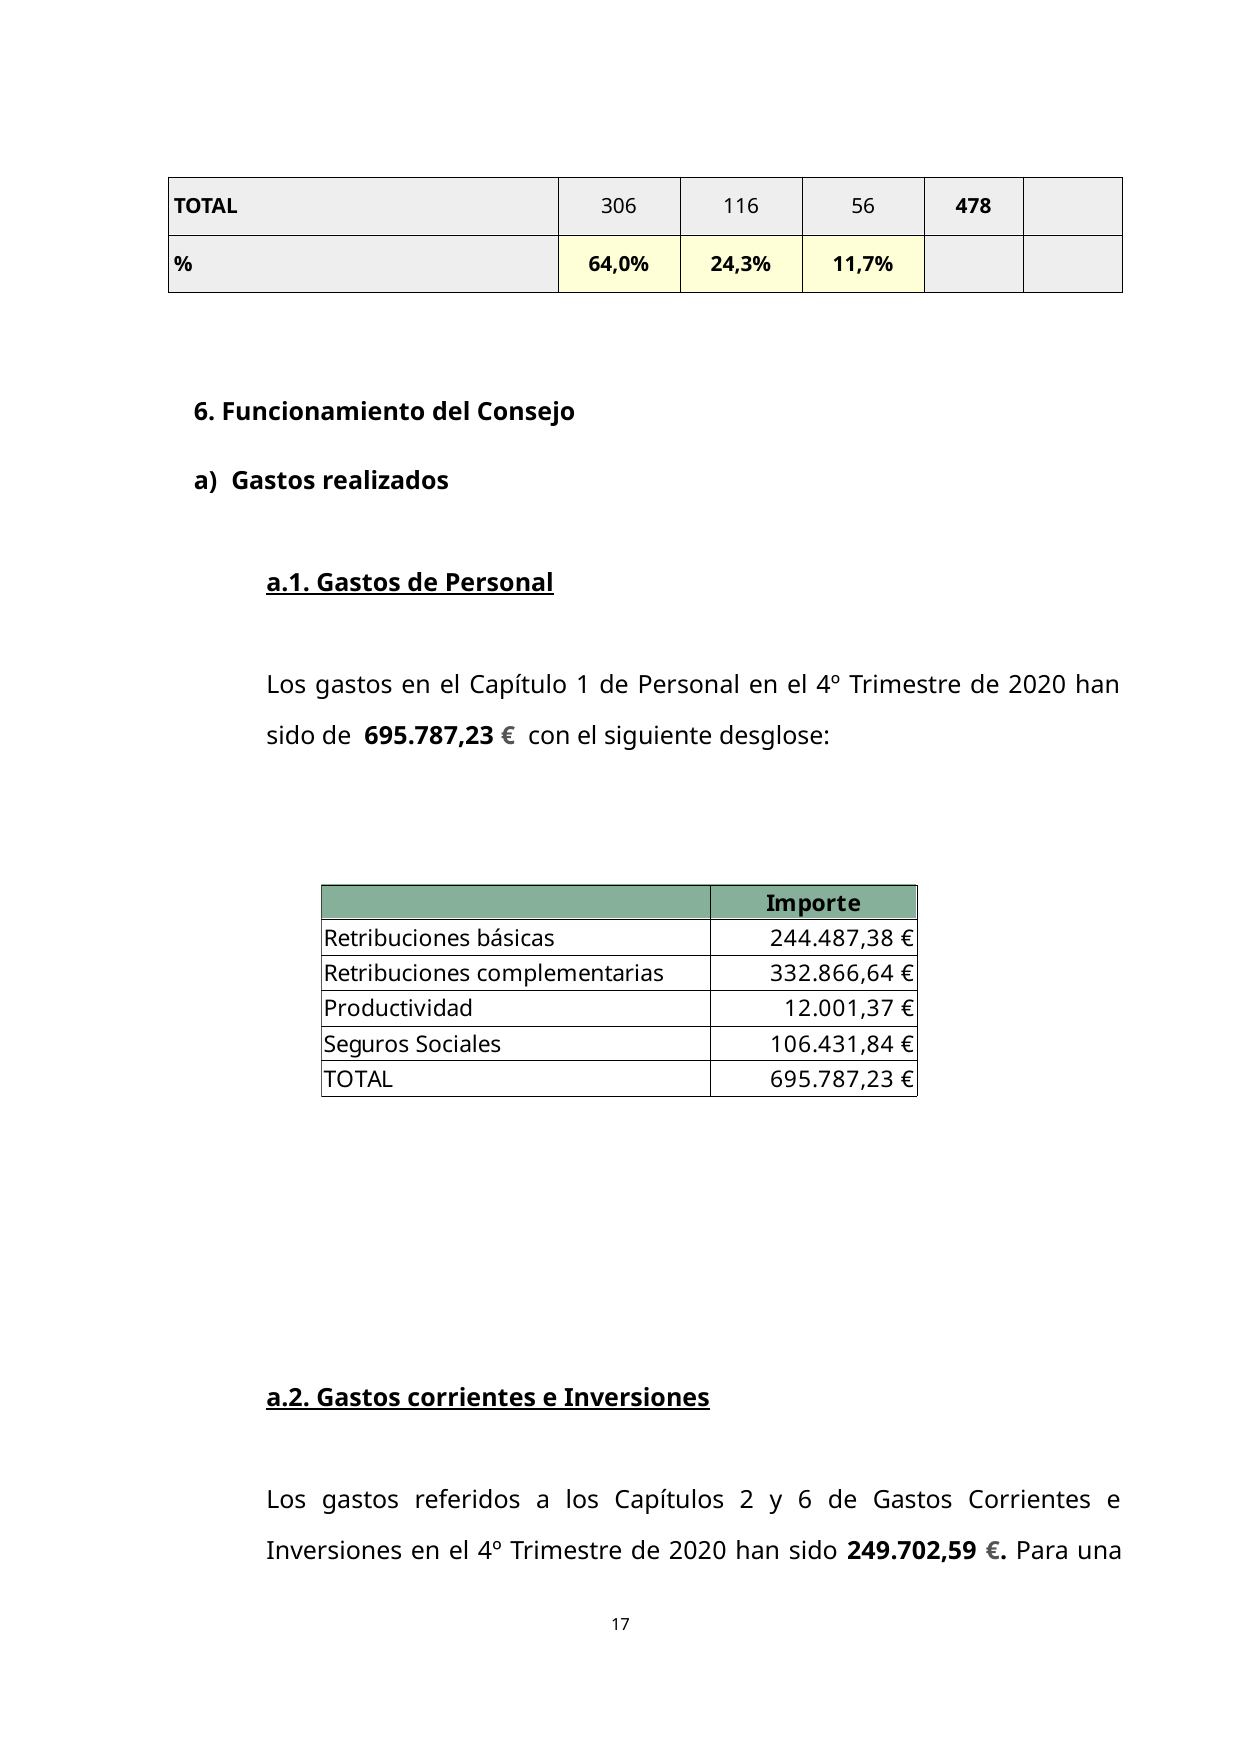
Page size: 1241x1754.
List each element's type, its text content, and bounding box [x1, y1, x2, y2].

list Gastos realizados [193, 463, 1122, 497]
text Los gastos referidos a los Capítulos 2 y 6 de Gastos Corrientes e Inversiones en el 4º Trimestre de 2020 han sido 249.702,59 €. Para una [266, 1482, 1122, 1567]
table_cell 56 [803, 178, 924, 234]
table_cell [1024, 178, 1122, 234]
text Los gastos en el Capítulo 1 de Personal en el 4º Trimestre de 2020 han sido de 695.787,23 € con el siguiente desglose: [266, 667, 1122, 752]
table_cell 478 [925, 178, 1023, 234]
list 6. Funcionamiento del Consejo [156, 394, 1122, 428]
table_cell % [169, 236, 558, 292]
table_cell [925, 236, 1023, 292]
table_cell 64,0% [559, 236, 680, 292]
text a.2. Gastos corrientes e Inversiones [266, 1380, 1122, 1414]
table_cell 24,3% [681, 236, 802, 292]
table_cell 116 [681, 178, 802, 234]
table_cell TOTAL [169, 178, 558, 234]
table_cell [1024, 236, 1122, 292]
text a.1. Gastos de Personal [266, 565, 1122, 599]
table_cell 306 [559, 178, 680, 234]
table_cell 11,7% [803, 236, 924, 292]
